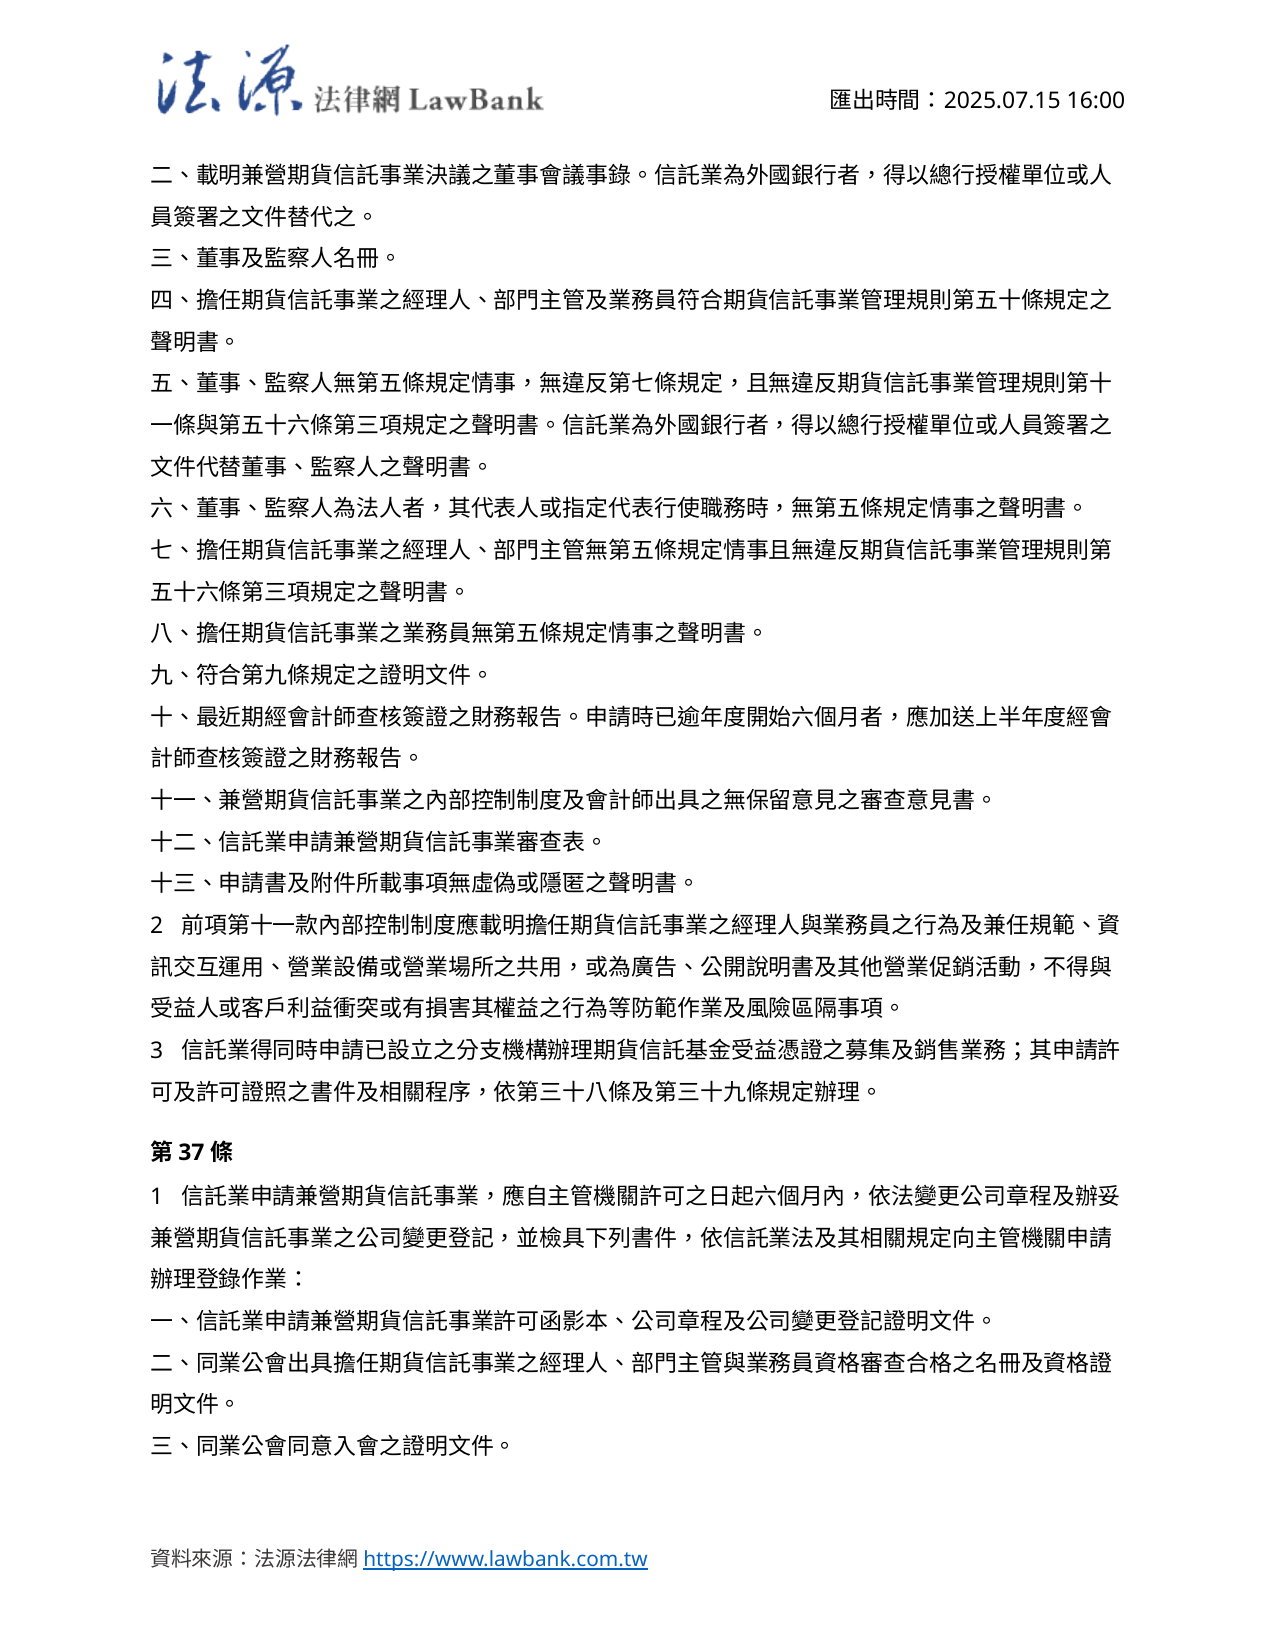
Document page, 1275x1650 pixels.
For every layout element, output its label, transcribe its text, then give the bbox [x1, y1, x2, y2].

text 二、載明兼營期貨信託事業決議之董事會議事錄。信託業為外國銀行者，得以總行授權單位或人員簽署之文件替代之。 [150, 150, 1125, 233]
text 五、董事、監察人無第五條規定情事，無違反第七條規定，且無違反期貨信託事業管理規則第十一條與第五十六條第三項規定之聲明書。信託業為外國銀行者，得以總行授權單位或人員簽署之文件代替董事、監察人之聲明書。 [150, 358, 1125, 483]
text 3 信託業得同時申請已設立之分支機構辦理期貨信託基金受益憑證之募集及銷售業務；其申請許可及許可證照之書件及相關程序，依第三十八條及第三十九條規定辦理。 [150, 1025, 1125, 1108]
text 四、擔任期貨信託事業之經理人、部門主管及業務員符合期貨信託事業管理規則第五十條規定之聲明書。 [150, 275, 1125, 358]
picture [157, 43, 544, 120]
text 十三、申請書及附件所載事項無虛偽或隱匿之聲明書。 [150, 858, 1125, 900]
text 二、同業公會出具擔任期貨信託事業之經理人、部門主管與業務員資格審查合格之名冊及資格證明文件。 [150, 1338, 1125, 1421]
text 三、同業公會同意入會之證明文件。 [150, 1421, 1125, 1463]
text 十一、兼營期貨信託事業之內部控制制度及會計師出具之無保留意見之審查意見書。 [150, 775, 1125, 817]
text 八、擔任期貨信託事業之業務員無第五條規定情事之聲明書。 [150, 608, 1125, 650]
text 第 37 條 [150, 1127, 1125, 1169]
text 2 前項第十一款內部控制制度應載明擔任期貨信託事業之經理人與業務員之行為及兼任規範、資訊交互運用、營業設備或營業場所之共用，或為廣告、公開說明書及其他營業促銷活動，不得與受益人或客戶利益衝突或有損害其權益之行為等防範作業及風險區隔事項。 [150, 900, 1125, 1025]
text 一、信託業申請兼營期貨信託事業許可函影本、公司章程及公司變更登記證明文件。 [150, 1296, 1125, 1338]
text 十、最近期經會計師查核簽證之財務報告。申請時已逾年度開始六個月者，應加送上半年度經會計師查核簽證之財務報告。 [150, 692, 1125, 775]
text 1 信託業申請兼營期貨信託事業，應自主管機關許可之日起六個月內，依法變更公司章程及辦妥兼營期貨信託事業之公司變更登記，並檢具下列書件，依信託業法及其相關規定向主管機關申請辦理登錄作業： [150, 1171, 1125, 1296]
text 七、擔任期貨信託事業之經理人、部門主管無第五條規定情事且無違反期貨信託事業管理規則第五十六條第三項規定之聲明書。 [150, 525, 1125, 608]
text 六、董事、監察人為法人者，其代表人或指定代表行使職務時，無第五條規定情事之聲明書。 [150, 483, 1125, 525]
text 三、董事及監察人名冊。 [150, 233, 1125, 275]
text 十二、信託業申請兼營期貨信託事業審查表。 [150, 817, 1125, 858]
text 九、符合第九條規定之證明文件。 [150, 650, 1125, 692]
